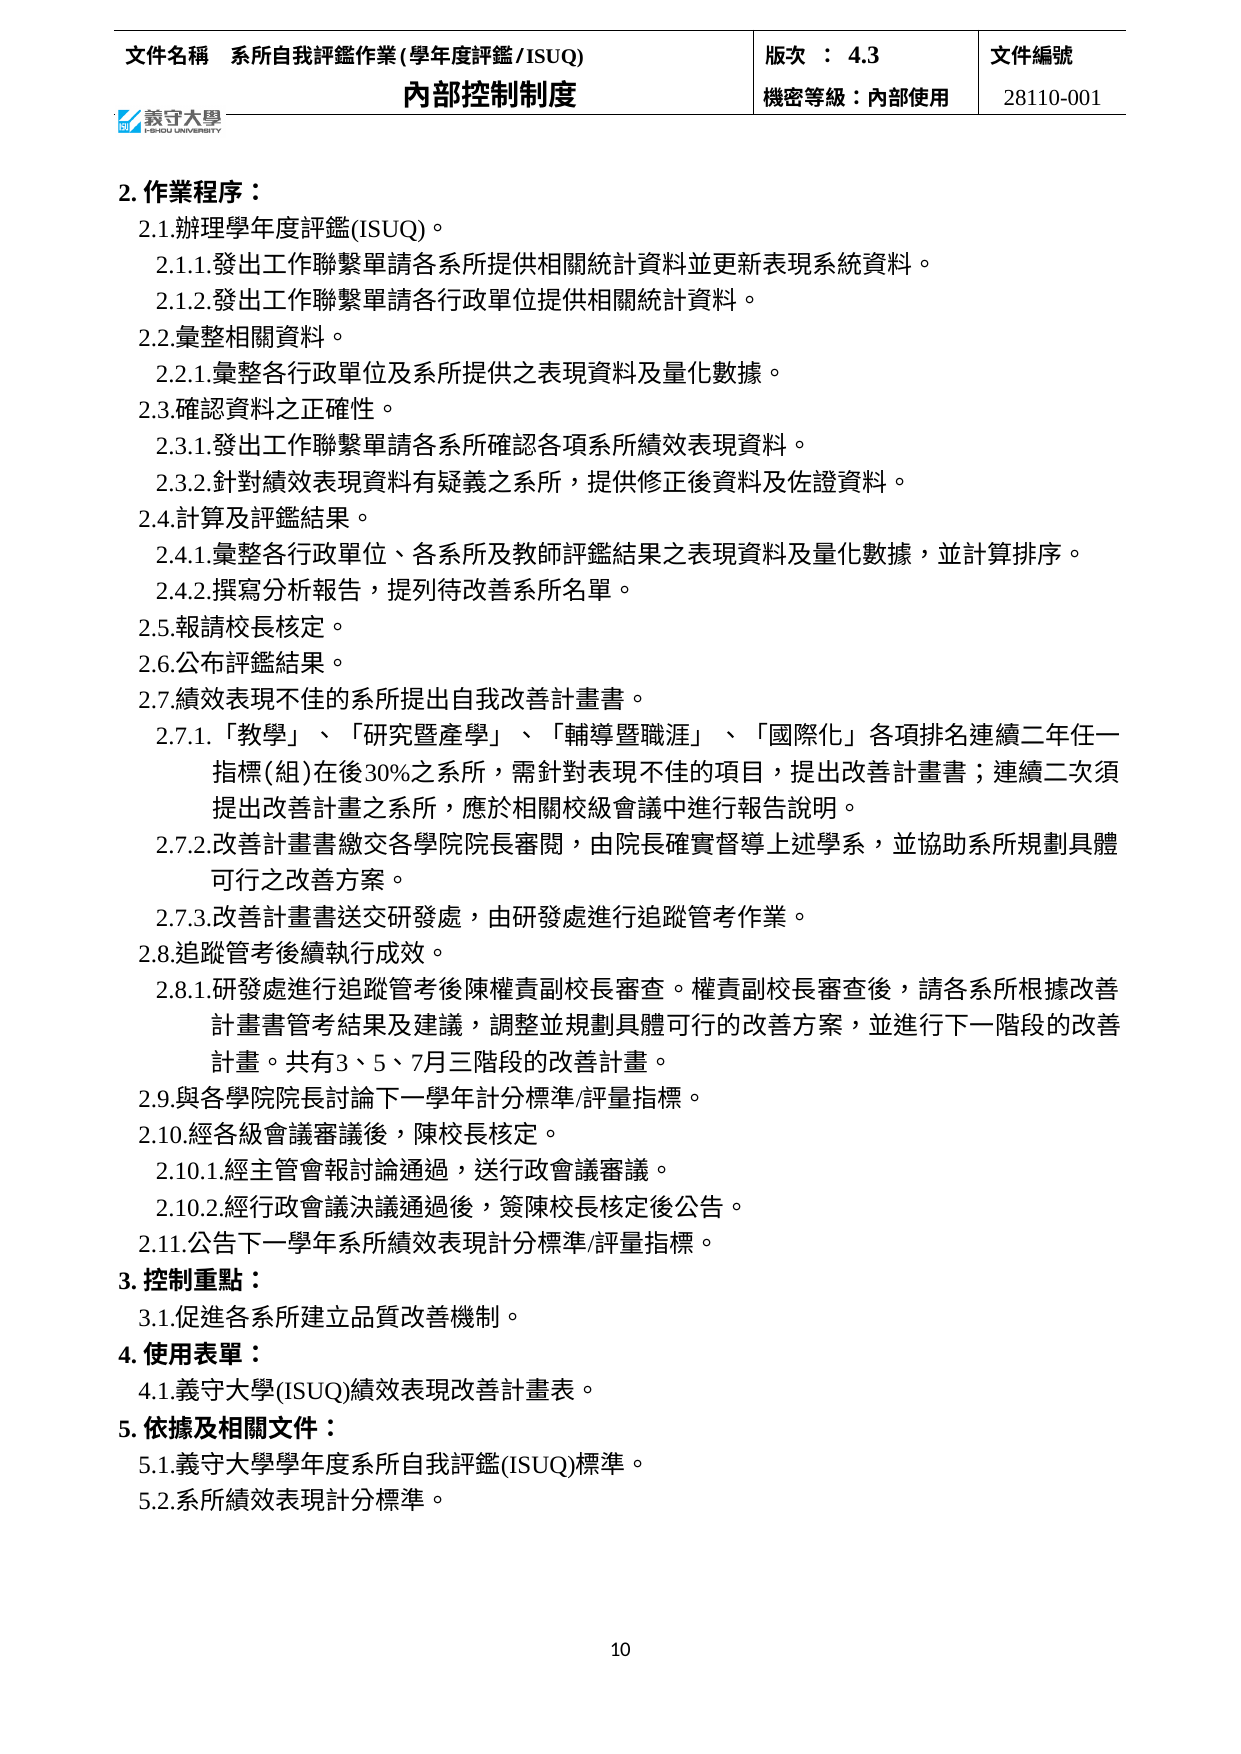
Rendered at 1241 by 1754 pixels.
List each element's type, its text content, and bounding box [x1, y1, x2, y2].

text 2.4.2.撰寫分析報告，提列待改善系所名單。 [156, 571, 1122, 607]
text 5.2.系所績效表現計分標準。 [138, 1481, 1122, 1517]
text 2.10.1.經主管會報討論通過，送行政會議審議。 [156, 1151, 1122, 1187]
text 3.1.促進各系所建立品質改善機制。 [138, 1297, 1122, 1333]
text 3. 控制重點： [118, 1259, 1122, 1297]
text 2.7.1.「教學」、「研究暨產學」、「輔導暨職涯」、「國際化」各項排名連續二年任一指標(組)在後30%之系所，需針對表現不佳的項目，提出改善計畫書；連續二次須提出改善計畫之系所，應於相關校級會議中進行報告說明。 [156, 716, 1122, 824]
text 2.11.公告下一學年系所績效表現計分標準/評量指標。 [138, 1223, 1122, 1259]
text 2.7.2.改善計畫書繳交各學院院長審閱，由院長確實督導上述學系，並協助系所規劃具體可行之改善方案。 [156, 824, 1122, 897]
text 2.4.1.彙整各行政單位、各系所及教師評鑑結果之表現資料及量化數據，並計算排序。 [156, 534, 1122, 571]
text 2.1.辦理學年度評鑑(ISUQ)。 [138, 208, 1122, 244]
text 2.2.彙整相關資料。 [138, 317, 1122, 353]
text 2.10.經各級會議審議後，陳校長核定。 [138, 1114, 1122, 1151]
text 2.3.確認資料之正確性。 [138, 389, 1122, 426]
text 2. 作業程序： [118, 171, 1122, 208]
text 2.1.2.發出工作聯繫單請各行政單位提供相關統計資料。 [156, 281, 1122, 317]
text 2.10.2.經行政會議決議通過後，簽陳校長核定後公告。 [156, 1187, 1122, 1223]
text 2.3.2.針對績效表現資料有疑義之系所，提供修正後資料及佐證資料。 [156, 462, 1122, 498]
text 2.7.績效表現不佳的系所提出自我改善計畫書。 [138, 679, 1122, 716]
text 5. 依據及相關文件： [118, 1407, 1122, 1444]
text 2.9.與各學院院長討論下一學年計分標準/評量指標。 [138, 1078, 1122, 1114]
text 2.8.1.研發處進行追蹤管考後陳權責副校長審查。權責副校長審查後，請各系所根據改善計畫書管考結果及建議，調整並規劃具體可行的改善方案，並進行下一階段的改善計畫。共有3、5、7月三階段的改善計畫。 [156, 969, 1122, 1078]
text 2.7.3.改善計畫書送交研發處，由研發處進行追蹤管考作業。 [156, 897, 1122, 933]
text 2.2.1.彙整各行政單位及系所提供之表現資料及量化數據。 [156, 353, 1122, 389]
text 2.8.追蹤管考後續執行成效。 [138, 933, 1122, 969]
text 4. 使用表單： [118, 1333, 1122, 1371]
text 5.1.義守大學學年度系所自我評鑑(ISUQ)標準。 [138, 1444, 1122, 1481]
text 4.1.義守大學(ISUQ)績效表現改善計畫表。 [138, 1371, 1122, 1407]
text 2.3.1.發出工作聯繫單請各系所確認各項系所績效表現資料。 [156, 426, 1122, 462]
text 2.4.計算及評鑑結果。 [138, 498, 1122, 534]
text 2.5.報請校長核定。 [138, 607, 1122, 643]
text 2.6.公布評鑑結果。 [138, 643, 1122, 679]
text 2.1.1.發出工作聯繫單請各系所提供相關統計資料並更新表現系統資料。 [156, 244, 1122, 281]
